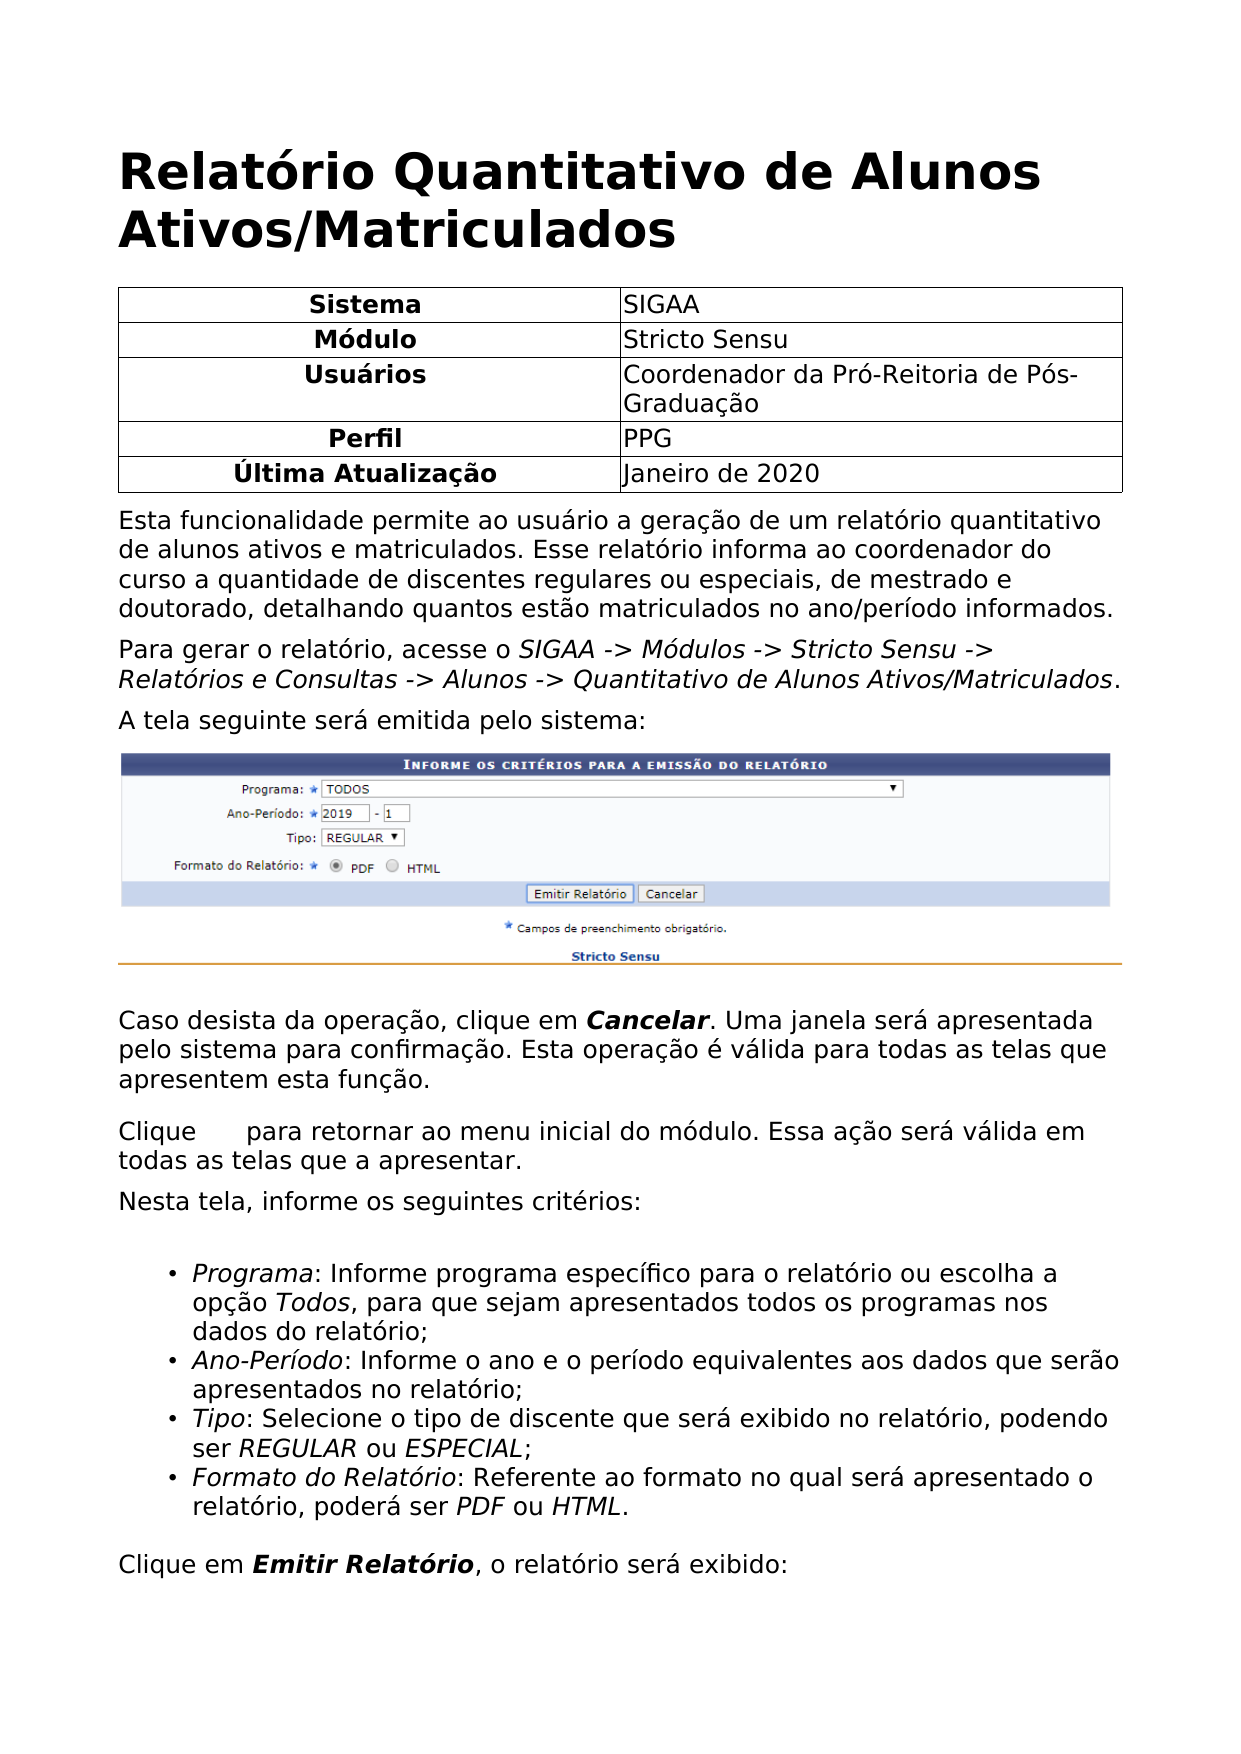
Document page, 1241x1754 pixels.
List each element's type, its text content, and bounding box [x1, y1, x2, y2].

list Ano-Período: Informe o ano e o período equivalentes aos dados que serão apresentados no relatório; [177, 1346, 1122, 1404]
text Esta funcionalidade permite ao usuário a geração de um relatório quantitativo de alunos ativos e matriculados. Esse relatório informa ao coordenador do curso a quantidade de discentes regulares ou especiais, de mestrado e doutorado, detalhando quantos estão matriculados no ano/período informados. [118, 506, 1122, 623]
list Formato do Relatório: Referente ao formato no qual será apresentado o relatório, poderá ser PDF ou HTML. [177, 1463, 1122, 1521]
list Tipo: Selecione o tipo de discente que será exibido no relatório, podendo ser REGULAR ou ESPECIAL; [177, 1404, 1122, 1463]
table_cell Stricto Sensu [621, 323, 1122, 357]
table_cell Usuários [119, 358, 620, 421]
text Clique para retornar ao menu inicial do módulo. Essa ação será válida em todas as telas que a apresentar. [118, 1107, 1122, 1175]
text Clique em Emitir Relatório, o relatório será exibido: [118, 1551, 1122, 1580]
table_cell PPG [621, 422, 1122, 456]
text Caso desista da operação, clique em Cancelar. Uma janela será apresentada pelo sistema para confirmação. Esta operação é válida para todas as telas que apresentem esta função. [118, 1007, 1122, 1094]
picture [118, 748, 1123, 965]
table_header Sistema [119, 288, 620, 322]
list Programa: Informe programa específico para o relatório ou escolha a opção Todos, para que sejam apresentados todos os programas nos dados do relatório; [177, 1259, 1122, 1346]
subtitle Relatório Quantitativo de Alunos Ativos/Matriculados [118, 143, 1122, 259]
text A tela seguinte será emitida pelo sistema: [118, 706, 1122, 736]
table_cell Módulo [119, 323, 620, 357]
text Para gerar o relatório, acesse o SIGAA -> Módulos -> Stricto Sensu -> Relatórios e Consultas -> Alunos -> Quantitativo de Alunos Ativos/Matriculados. [118, 636, 1122, 694]
table_cell Janeiro de 2020 [621, 457, 1122, 492]
text Nesta tela, informe os seguintes critérios: [118, 1188, 1122, 1217]
table_cell Perfil [119, 422, 620, 456]
table_cell Coordenador da Pró-Reitoria de Pós-Graduação [621, 358, 1122, 421]
table_header SIGAA [621, 288, 1122, 322]
table_cell Última Atualização [119, 457, 620, 492]
